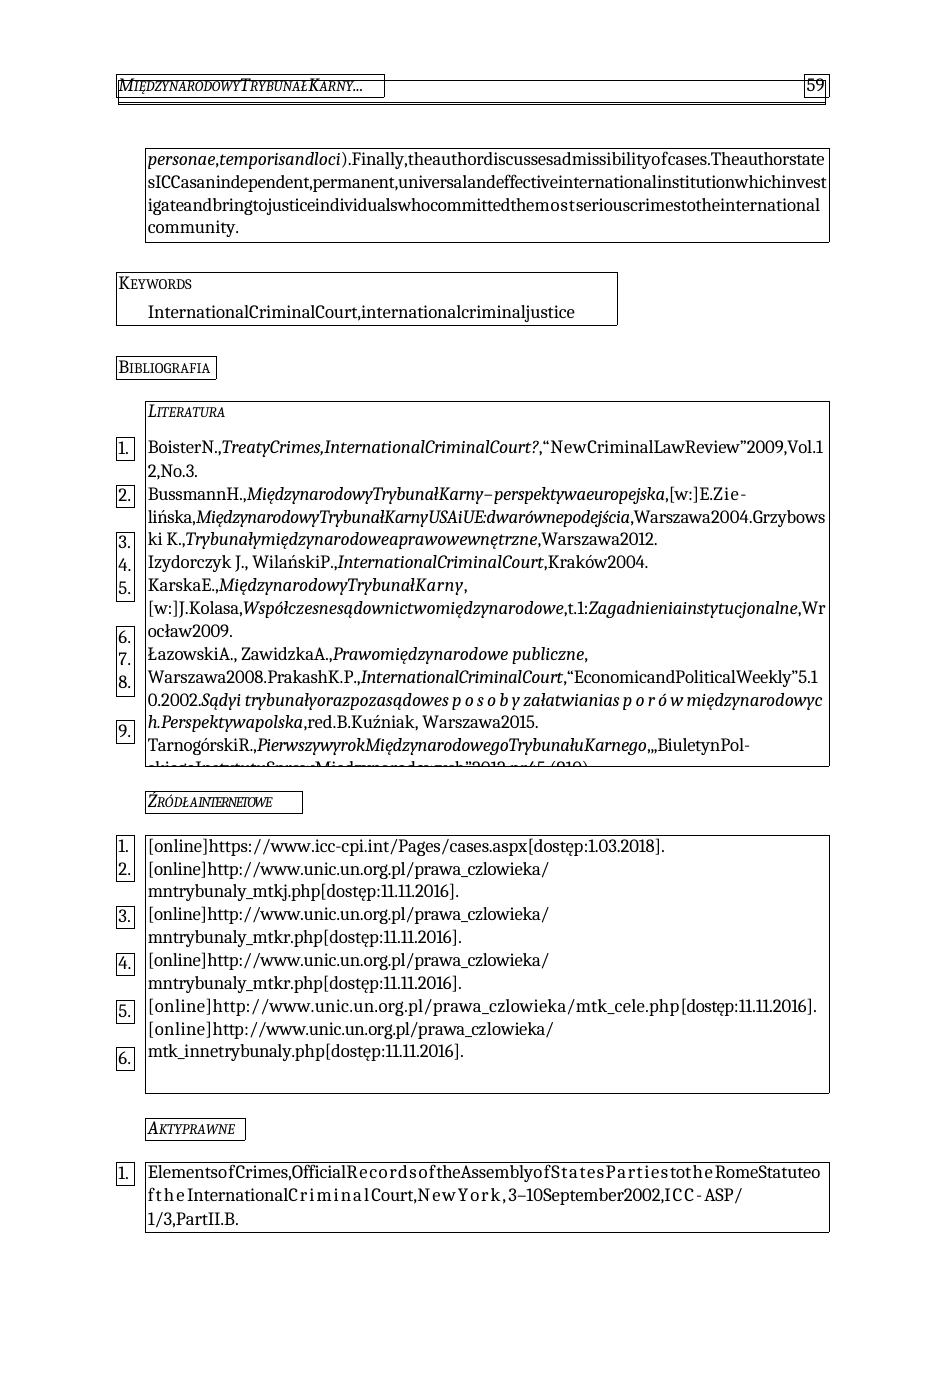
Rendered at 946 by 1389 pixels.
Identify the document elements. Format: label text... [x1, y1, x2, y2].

text personae,temporisandloci).Finally,theauthordiscussesadmissibilityofcases.TheauthorstatesICCasanindependent,permanent,universalandeffectiveinternationalinstitutionwhichinvestigateandbringtojusticeindividualswhocommittedthemostseriouscrimestotheinternationalcommunity. [148, 149, 827, 238]
text [online]http://www.unic.un.org.pl/prawa_czlowieka/mntrybunaly_mtkj.php[dostęp:11.11.2016]. [148, 858, 827, 902]
text 1. [118, 836, 134, 857]
text [online]http://www.unic.un.org.pl/prawa_czlowieka/mntrybunaly_mtkr.php[dostęp:11.11.2016]. [148, 904, 827, 948]
text ŁazowskiA., ZawidzkaA.,Prawomiędzynarodowe publiczne, Warszawa2008.PrakashK.P.,InternationalCriminalCourt,“EconomicandPoliticalWeekly”5.10.2002.Sądyitrybunałyorazpozasądowesposobyzałatwianiasporówmiędzynarodowych.Perspektywapolska,red.B.Kuźniak, Warszawa2015. [148, 643, 826, 733]
text 59 [806, 75, 829, 96]
text 4. [118, 554, 134, 576]
text Izydorczyk J., WilańskiP.,InternationalCriminalCourt,Kraków2004. [148, 552, 829, 573]
text LITERATURA [148, 402, 829, 422]
text AKTYPRAWNE [148, 1119, 245, 1139]
text 2. [118, 486, 134, 506]
text ŹRÓDŁAINTERNETOWE [148, 792, 302, 812]
text BussmannH.,MiędzynarodowyTrybunałKarny–perspektywaeuropejska,[w:]E.Zie-lińska,MiędzynarodowyTrybunałKarnyUSAiUE:dwarównepodejścia,Warszawa2004.Grzybowski K.,Trybunałymiędzynarodoweaprawowewnętrzne,Warszawa2012. [148, 483, 827, 551]
text ElementsofCrimes,OfficialRecordsoftheAssemblyofStatesPartiestotheRomeStatuteoftheInternationalCriminalCourt,NewYork,3–10September2002,ICC-ASP/1/3,PartII.B. [148, 1163, 827, 1229]
text 4. [118, 954, 134, 974]
text 8. [118, 672, 134, 693]
text 9. [118, 721, 134, 741]
text [online]http://www.unic.un.org.pl/prawa_czlowieka/mtk_cele.php[dostęp:11.11.2016]. [148, 995, 827, 1017]
text 3. [118, 533, 134, 553]
text 1. [118, 1163, 134, 1183]
text [118, 75, 383, 80]
text 5. [118, 1001, 134, 1021]
text [online]https://www.icc-cpi.int/Pages/cases.aspx[dostęp:1.03.2018]. [148, 836, 829, 857]
text BoisterN.,TreatyCrimes,InternationalCriminalCourt?,“NewCriminalLawReview”2009,Vol.12,No.3. [148, 437, 827, 482]
text [online]http://www.unic.un.org.pl/prawa_czlowieka/mntrybunaly_mtkr.php[dostęp:11.11.2016]. [148, 949, 827, 994]
text 6. [118, 627, 134, 647]
text 3. [118, 907, 134, 927]
text BIBLIOGRAFIA [118, 357, 216, 378]
text KEYWORDS [118, 273, 617, 294]
text 2. [118, 858, 134, 880]
text 1. [118, 438, 134, 459]
text InternationalCriminalCourt,internationalcriminaljustice [148, 302, 617, 323]
text 7. [118, 649, 134, 670]
text 6. [118, 1048, 134, 1068]
text TarnogórskiR.,PierwszywyrokMiędzynarodowegoTrybunałuKarnego,„BiuletynPol-skiegoInstytutuSprawMiędzynarodowych”2012,nr45 (910). [148, 735, 827, 766]
text KarskaE.,MiędzynarodowyTrybunałKarny,[w:]J.Kolasa,Współczesnesądownictwomiędzynarodowe,t.1:Zagadnieniainstytucjonalne,Wrocław2009. [148, 575, 827, 642]
text [online]http://www.unic.un.org.pl/prawa_czlowieka/mtk_innetrybunaly.php[dostęp:11.11.2016]. [148, 1018, 827, 1062]
text MIĘDZYNARODOWYTRYBUNAŁKARNY... [119, 81, 383, 96]
text 5. [118, 578, 134, 599]
